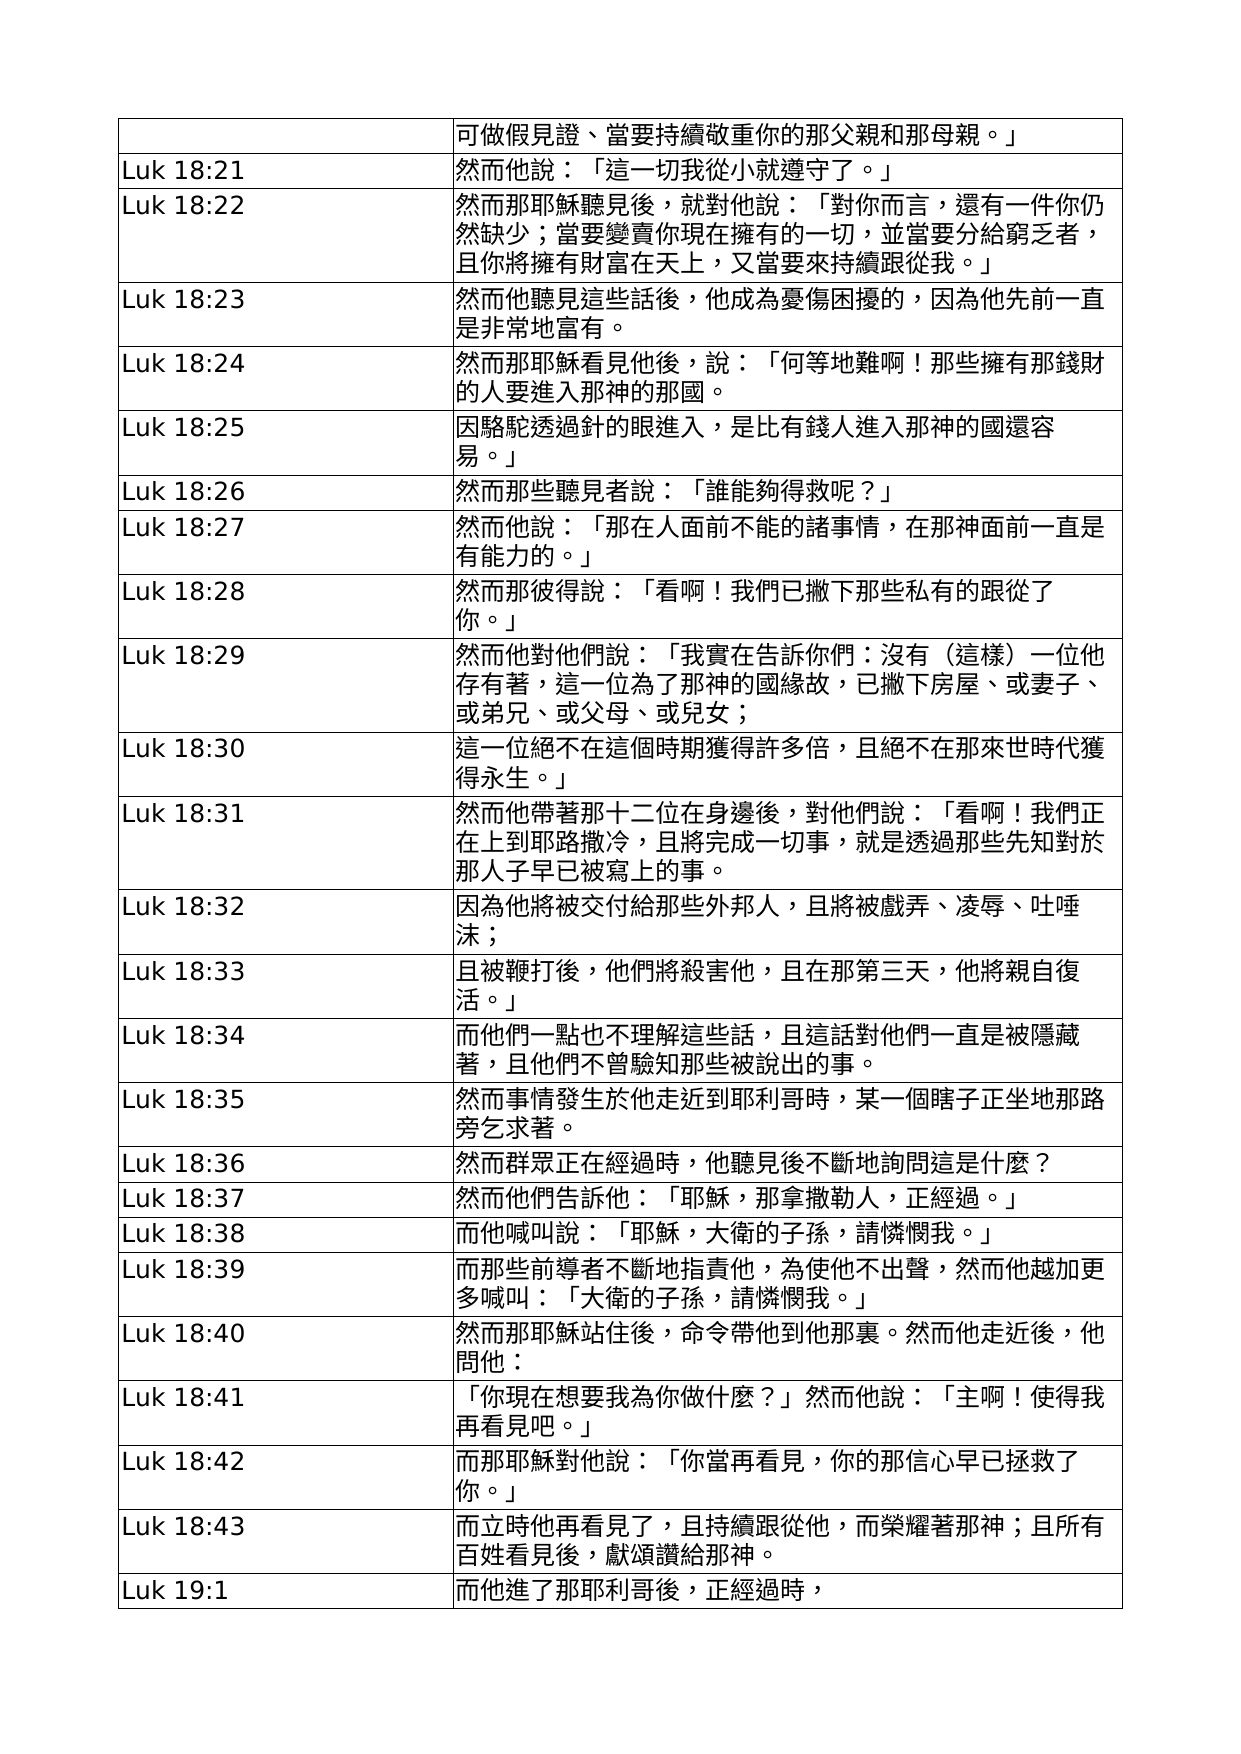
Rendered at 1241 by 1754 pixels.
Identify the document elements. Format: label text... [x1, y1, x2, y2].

table_cell Luk 18:26 [119, 476, 453, 510]
table_cell Luk 18:38 [119, 1218, 453, 1252]
table_cell 而他喊叫說：「耶穌，大衛的子孫，請憐憫我。」 [454, 1218, 1122, 1252]
table_cell Luk 19:1 [119, 1574, 453, 1608]
table_cell Luk 18:41 [119, 1381, 453, 1444]
table_cell Luk 18:25 [119, 411, 453, 474]
table_cell Luk 18:34 [119, 1019, 453, 1082]
table_cell Luk 18:27 [119, 511, 453, 574]
table_cell Luk 18:40 [119, 1317, 453, 1380]
table_cell Luk 18:39 [119, 1253, 453, 1316]
table_cell 然而他們告訴他：「耶穌，那拿撒勒人，正經過。」 [454, 1183, 1122, 1217]
table_cell Luk 18:22 [119, 189, 453, 282]
table_cell 然而他聽見這些話後，他成為憂傷困擾的，因為他先前一直是非常地富有。 [454, 283, 1122, 346]
table_cell Luk 18:30 [119, 733, 453, 796]
table_cell [119, 119, 453, 153]
table_cell 然而那耶穌看見他後，說：「何等地難啊！那些擁有那錢財的人要進入那神的那國。 [454, 347, 1122, 410]
table_cell 而他們一點也不理解這些話，且這話對他們一直是被隱藏著，且他們不曾驗知那些被說出的事。 [454, 1019, 1122, 1082]
table_cell Luk 18:43 [119, 1510, 453, 1573]
table_cell Luk 18:23 [119, 283, 453, 346]
table_cell 然而群眾正在經過時，他聽見後不斷地詢問這是什麼？ [454, 1147, 1122, 1182]
table_cell Luk 18:28 [119, 575, 453, 638]
table_cell 可做假見證、當要持續敬重你的那父親和那母親。」 [454, 119, 1122, 153]
table_cell Luk 18:37 [119, 1183, 453, 1217]
table_cell Luk 18:35 [119, 1083, 453, 1146]
table_cell Luk 18:31 [119, 797, 453, 889]
table_cell 且被鞭打後，他們將殺害他，且在那第三天，他將親自復活。」 [454, 955, 1122, 1018]
table_cell 因為他將被交付給那些外邦人，且將被戲弄、凌辱、吐唾沫； [454, 890, 1122, 954]
table_cell 「你現在想要我為你做什麼？」然而他說：「主啊！使得我再看見吧。」 [454, 1381, 1122, 1444]
table_cell Luk 18:33 [119, 955, 453, 1018]
table_cell Luk 18:36 [119, 1147, 453, 1182]
table_cell 然而他對他們說：「我實在告訴你們：沒有（這樣）一位他存有著，這一位為了那神的國緣故，已撇下房屋、或妻子、或弟兄、或父母、或兒女； [454, 639, 1122, 732]
table_cell 然而那彼得說：「看啊！我們已撇下那些私有的跟從了你。」 [454, 575, 1122, 638]
table_cell 因駱駝透過針的眼進入，是比有錢人進入那神的國還容易。」 [454, 411, 1122, 474]
table_cell 然而那耶穌聽見後，就對他說：「對你而言，還有一件你仍然缺少；當要變賣你現在擁有的一切，並當要分給窮乏者，且你將擁有財富在天上，又當要來持續跟從我。」 [454, 189, 1122, 282]
table_cell 然而事情發生於他走近到耶利哥時，某一個瞎子正坐地那路旁乞求著。 [454, 1083, 1122, 1146]
table_cell 然而那耶穌站住後，命令帶他到他那裏。然而他走近後，他問他： [454, 1317, 1122, 1380]
table_cell 然而他說：「這一切我從小就遵守了。」 [454, 154, 1122, 188]
table_cell Luk 18:21 [119, 154, 453, 188]
table_cell 然而他帶著那十二位在身邊後，對他們說：「看啊！我們正在上到耶路撒冷，且將完成一切事，就是透過那些先知對於那人子早已被寫上的事。 [454, 797, 1122, 889]
table_cell Luk 18:24 [119, 347, 453, 410]
table_cell 而那耶穌對他說：「你當再看見，你的那信心早已拯救了你。」 [454, 1446, 1122, 1509]
table_cell 這一位絕不在這個時期獲得許多倍，且絕不在那來世時代獲得永生。」 [454, 733, 1122, 796]
table_cell Luk 18:42 [119, 1446, 453, 1509]
table_cell 然而他說：「那在人面前不能的諸事情，在那神面前一直是有能力的。」 [454, 511, 1122, 574]
table_cell 而立時他再看見了，且持續跟從他，而榮耀著那神；且所有百姓看見後，獻頌讚給那神。 [454, 1510, 1122, 1573]
table_cell Luk 18:32 [119, 890, 453, 954]
table_cell 而那些前導者不斷地指責他，為使他不出聲，然而他越加更多喊叫：「大衛的子孫，請憐憫我。」 [454, 1253, 1122, 1316]
table_cell Luk 18:29 [119, 639, 453, 732]
table_cell 然而那些聽見者說：「誰能夠得救呢？」 [454, 476, 1122, 510]
table_cell 而他進了那耶利哥後，正經過時， [454, 1574, 1122, 1608]
